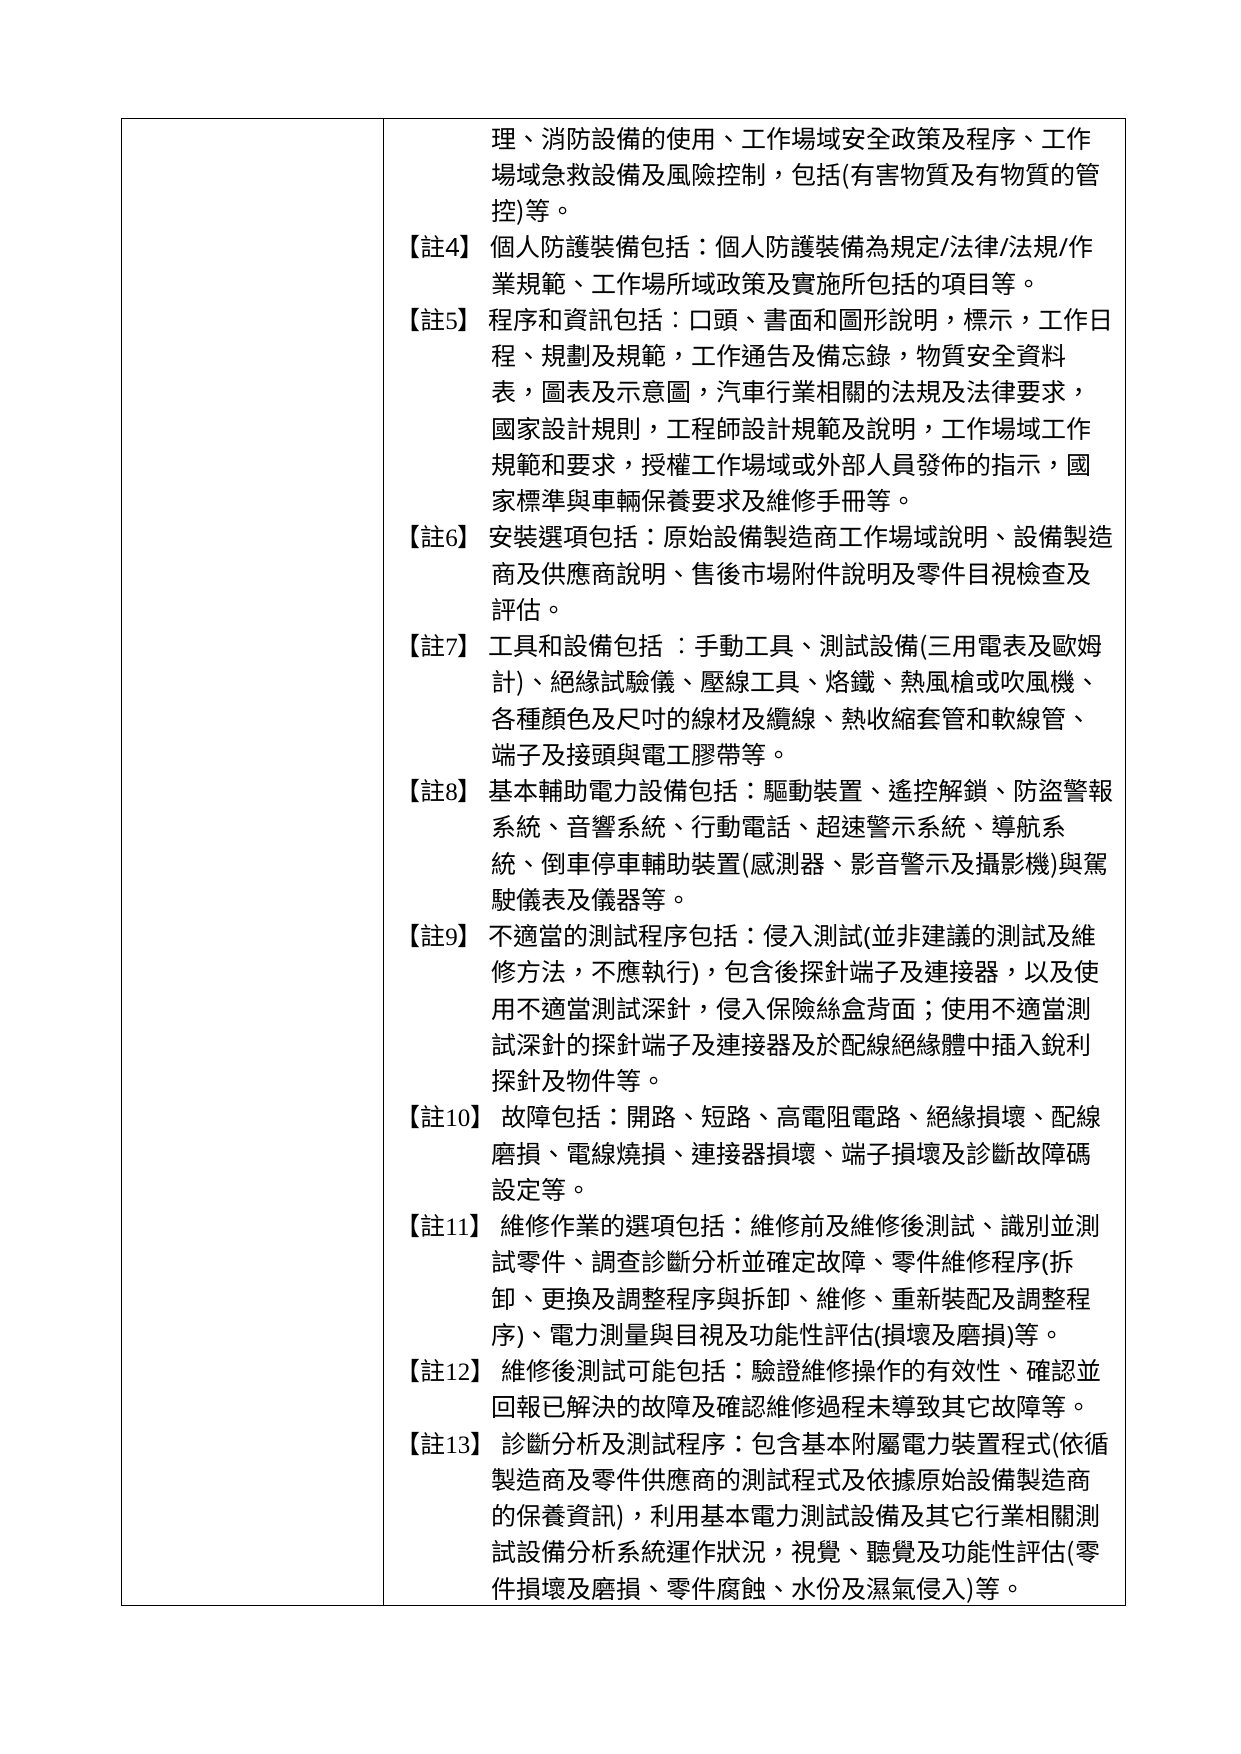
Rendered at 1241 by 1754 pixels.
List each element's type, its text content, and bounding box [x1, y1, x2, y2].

table_cell [122, 119, 383, 1605]
table_cell 工作場域說明包括：電子或文件說明、口頭指示及書面說明等。 工作要求包括：診斷分析及維修方法、流程及設備等。 職業安全衛生要求包括︰個人防護衣物及裝備、高壓點火系統相關的危害、安全使用工具及設備、材料的安全處理、消防設備的使用、工作場域安全政策及程序、工作場域急救設備及風險控制，包括(有害物質及有物質的管控)等。 個人防護裝備包括：個人防護裝備為規定/法律/法規/作業規範、工作場所域政策及實施所包括的項目等。 程序和資訊包括︰口頭、書面和圖形說明，標示，工作日程、規劃及規範，工作通告及備忘錄，物質安全資料表，圖表及示意圖，汽車行業相關的法規及法律要求，國家設計規則，工程師設計規範及說明，工作場域工作規範和要求，授權工作場域或外部人員發佈的指示，國家標準與車輛保養要求及維修手冊等。 安裝選項包括：原始設備製造商工作場域說明、設備製造商及供應商說明、售後市場附件說明及零件目視檢查及評估。 工具和設備包括 ︰手動工具、測試設備(三用電表及歐姆計)、絕緣試驗儀、壓線工具、烙鐵、熱風槍或吹風機、各種顏色及尺吋的線材及纜線、熱收縮套管和軟線管、端子及接頭與電工膠帶等。 基本輔助電力設備包括：驅動裝置、遙控解鎖、防盜警報系統、音響系統、行動電話、超速警示系統、導航系統、倒車停車輔助裝置(感測器、影音警示及攝影機)與駕駛儀表及儀器等。 不適當的測試程序包括：侵入測試(並非建議的測試及維修方法，不應執行)，包含後探針端子及連接器，以及使用不適當測試深針，侵入保險絲盒背面；使用不適當測試深針的探針端子及連接器及於配線絕緣體中插入銳利探針及物件等。 故障包括：開路、短路、高電阻電路、絕緣損壞、配線磨損、電線燒損、連接器損壞、端子損壞及診斷故障碼設定等。 維修作業的選項包括：維修前及維修後測試、識別並測試零件、調查診斷分析並確定故障、零件維修程序(拆卸、更換及調整程序與拆卸、維修、重新裝配及調整程序)、電力測量與目視及功能性評估(損壞及磨損)等。 維修後測試可能包括：驗證維修操作的有效性、確認並回報已解決的故障及確認維修過程未導致其它故障等。 診斷分析及測試程序：包含基本附屬電力裝置程式(依循製造商及零件供應商的測試程式及依據原始設備製造商的保養資訊)，利用基本電力測試設備及其它行業相關測試設備分析系統運作狀況，視覺、聽覺及功能性評估(零件損壞及磨損、零件腐蝕、水份及濕氣侵入)等。 [384, 119, 1125, 1605]
